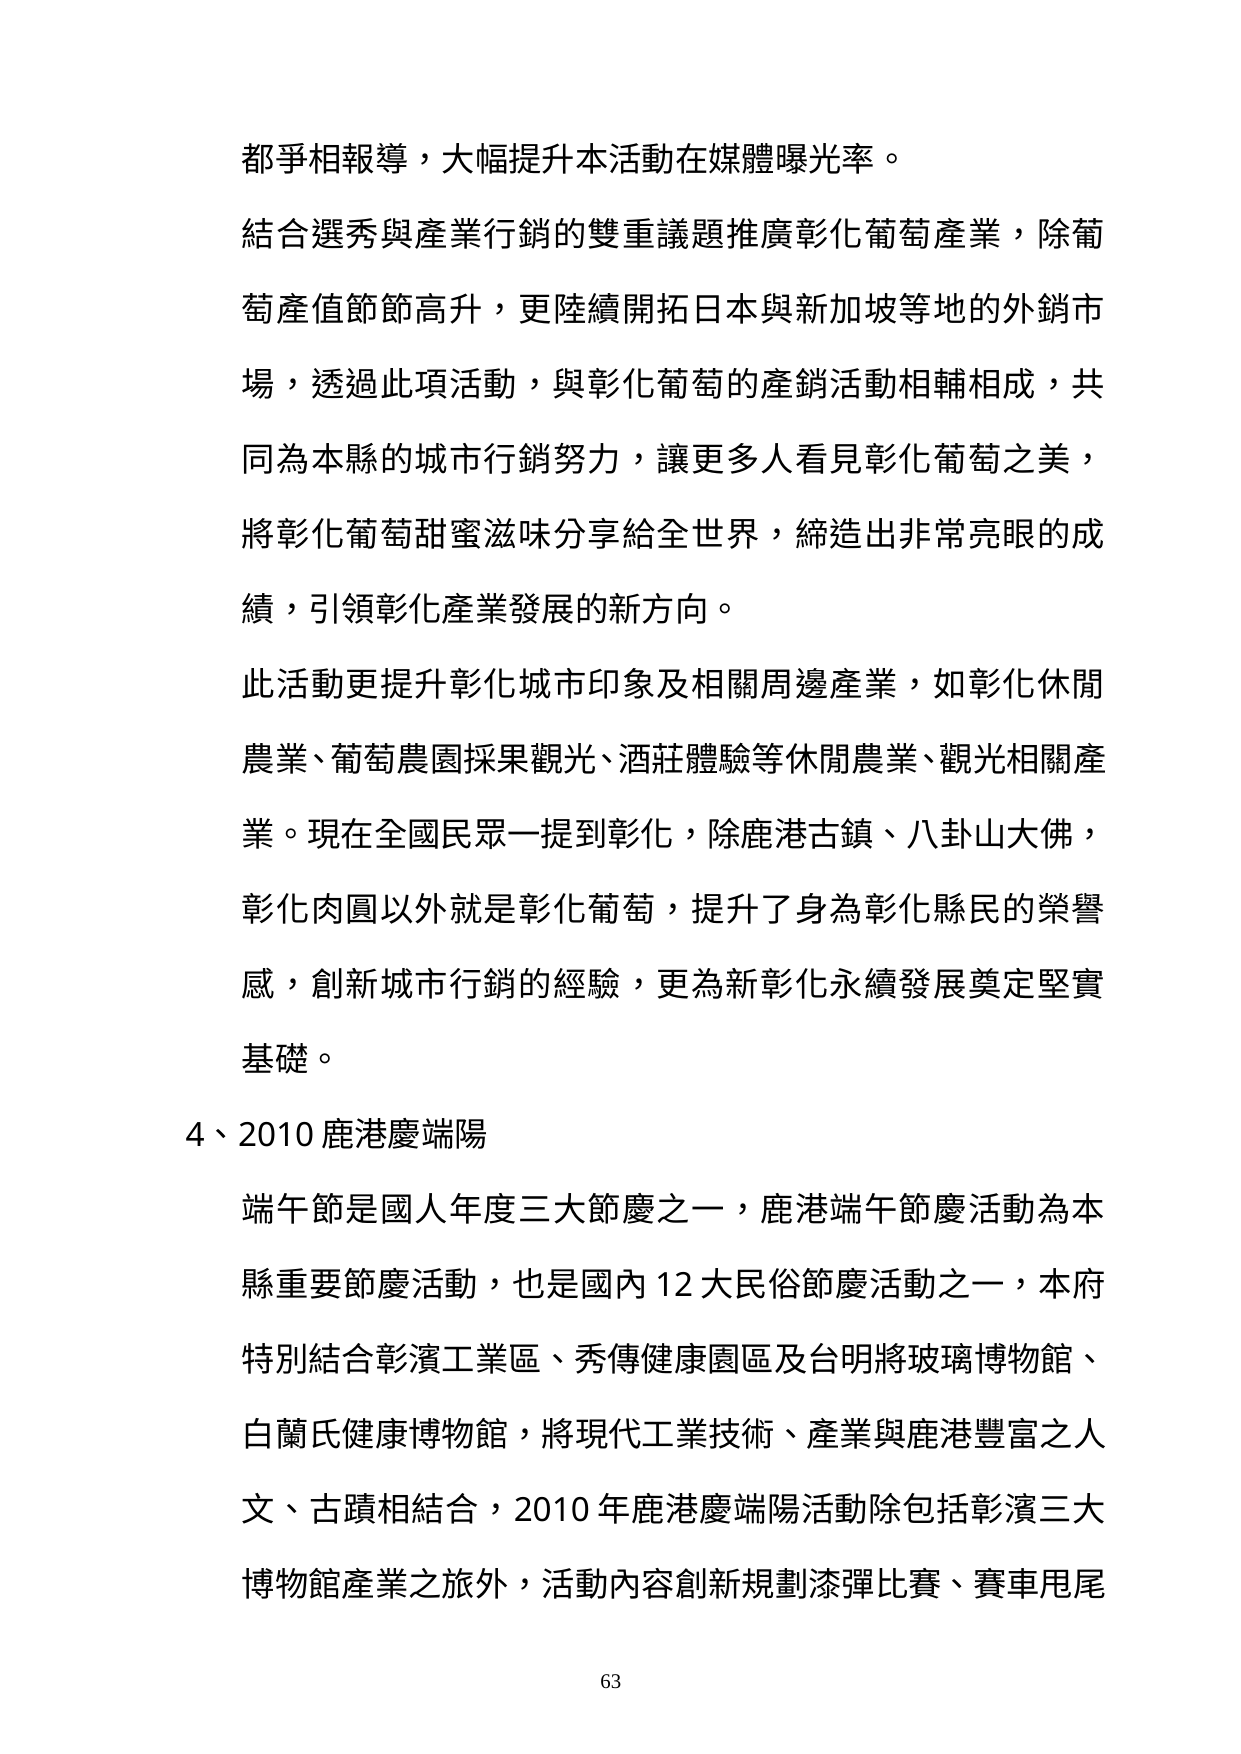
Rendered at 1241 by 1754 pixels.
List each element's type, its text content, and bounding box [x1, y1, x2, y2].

text 結合選秀與產業行銷的雙重議題推廣彰化葡萄產業，除葡萄產值節節高升，更陸續開拓日本與新加坡等地的外銷市場，透過此項活動，與彰化葡萄的產銷活動相輔相成，共同為本縣的城市行銷努力，讓更多人看見彰化葡萄之美，將彰化葡萄甜蜜滋味分享給全世界，締造出非常亮眼的成績，引領彰化產業發展的新方向。 [242, 195, 1106, 645]
text 4、2010鹿港慶端陽 [150, 1095, 1106, 1170]
text 此活動更提升彰化城市印象及相關周邊產業，如彰化休閒農業、葡萄農園採果觀光、酒莊體驗等休閒農業、觀光相關產業。現在全國民眾一提到彰化，除鹿港古鎮、八卦山大佛，彰化肉圓以外就是彰化葡萄，提升了身為彰化縣民的榮譽感，創新城市行銷的經驗，更為新彰化永續發展奠定堅實基礎。 [242, 645, 1106, 1095]
text 端午節是國人年度三大節慶之一，鹿港端午節慶活動為本縣重要節慶活動，也是國內12大民俗節慶活動之一，本府特別結合彰濱工業區、秀傳健康園區及台明將玻璃博物館、白蘭氏健康博物館，將現代工業技術、產業與鹿港豐富之人文、古蹟相結合，2010年鹿港慶端陽活動除包括彰濱三大博物館產業之旅外，活動內容創新規劃漆彈比賽、賽車甩尾 [242, 1170, 1106, 1620]
text 除擴大選拔機制外，在行銷手法上採取更多元、創新的方式，藉由政府與航空公司攜手合作，促進觀光以及農特產的推廣，讓國際旅客有更多機會認識彰化、品嚐彰化的美味葡萄，特別與中華航空合作推出「醉愛葡萄園二天一夜體驗之旅」，另有葡萄園住宿券及台鐵接駁等加值服務，特別提供葡萄相關產品讓旅客於飛行途中享用。這樣的比賽機制設計及行銷方式，大大提升彰化縣葡萄的知名度及城市能見度，而葡萄公主選拔活動成功地引起媒體、民眾的注目，各類媒體都爭相報導，大幅提升本活動在媒體曝光率。 [242, 120, 1106, 195]
